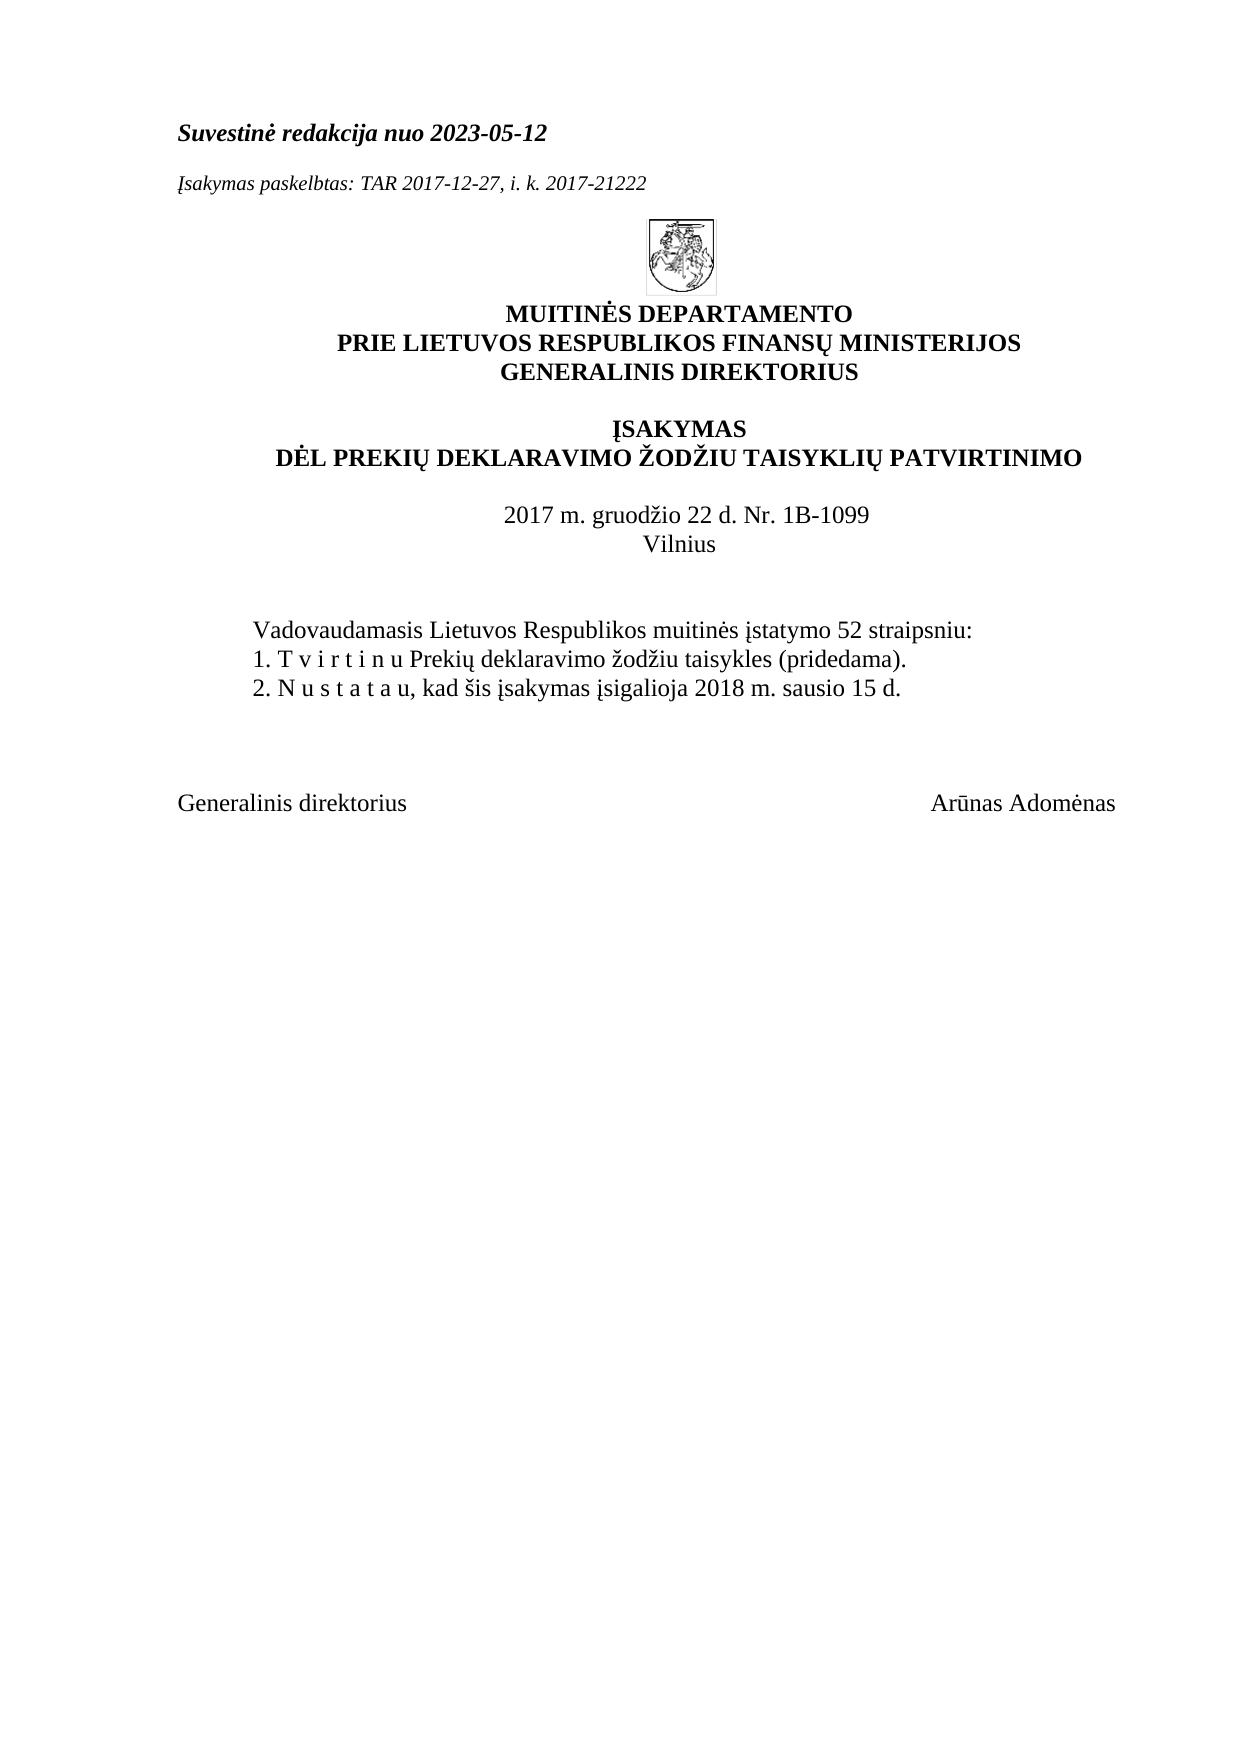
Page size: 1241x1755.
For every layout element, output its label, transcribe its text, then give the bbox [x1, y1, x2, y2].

text GENERALINIS DIREKTORIUS [177, 357, 1181, 385]
text Suvestinė redakcija nuo 2023-05-12 [177, 118, 1181, 147]
text DĖL PREKIŲ DEKLARAVIMO ŽODŽIU TAISYKLIŲ PATVIRTINIMO [177, 443, 1181, 472]
text Vadovaudamasis Lietuvos Respublikos muitinės įstatymo 52 straipsniu: [177, 615, 1181, 644]
text Įsakymas paskelbtas: TAR 2017-12-27, i. k. 2017-21222 [177, 171, 1181, 195]
text 2017 m. gruodžio 22 d. Nr. 1B-1099 [192, 500, 1181, 529]
subtitle Vilnius [177, 529, 1181, 558]
text Generalinis direktorius Arūnas Adomėnas [177, 788, 1181, 817]
text 2. N u s t a t a u, kad šis įsakymas įsigalioja 2018 m. sausio 15 d. [177, 673, 1181, 702]
text ĮSAKYMAS [177, 414, 1181, 443]
text MUITINĖS DEPARTAMENTO [177, 299, 1181, 328]
text PRIE LIETUVOS RESPUBLIKOS FINANSŲ MINISTERIJOS [177, 328, 1181, 357]
text 1. T v i r t i n u Prekių deklaravimo žodžiu taisykles (pridedama). [177, 644, 1181, 673]
